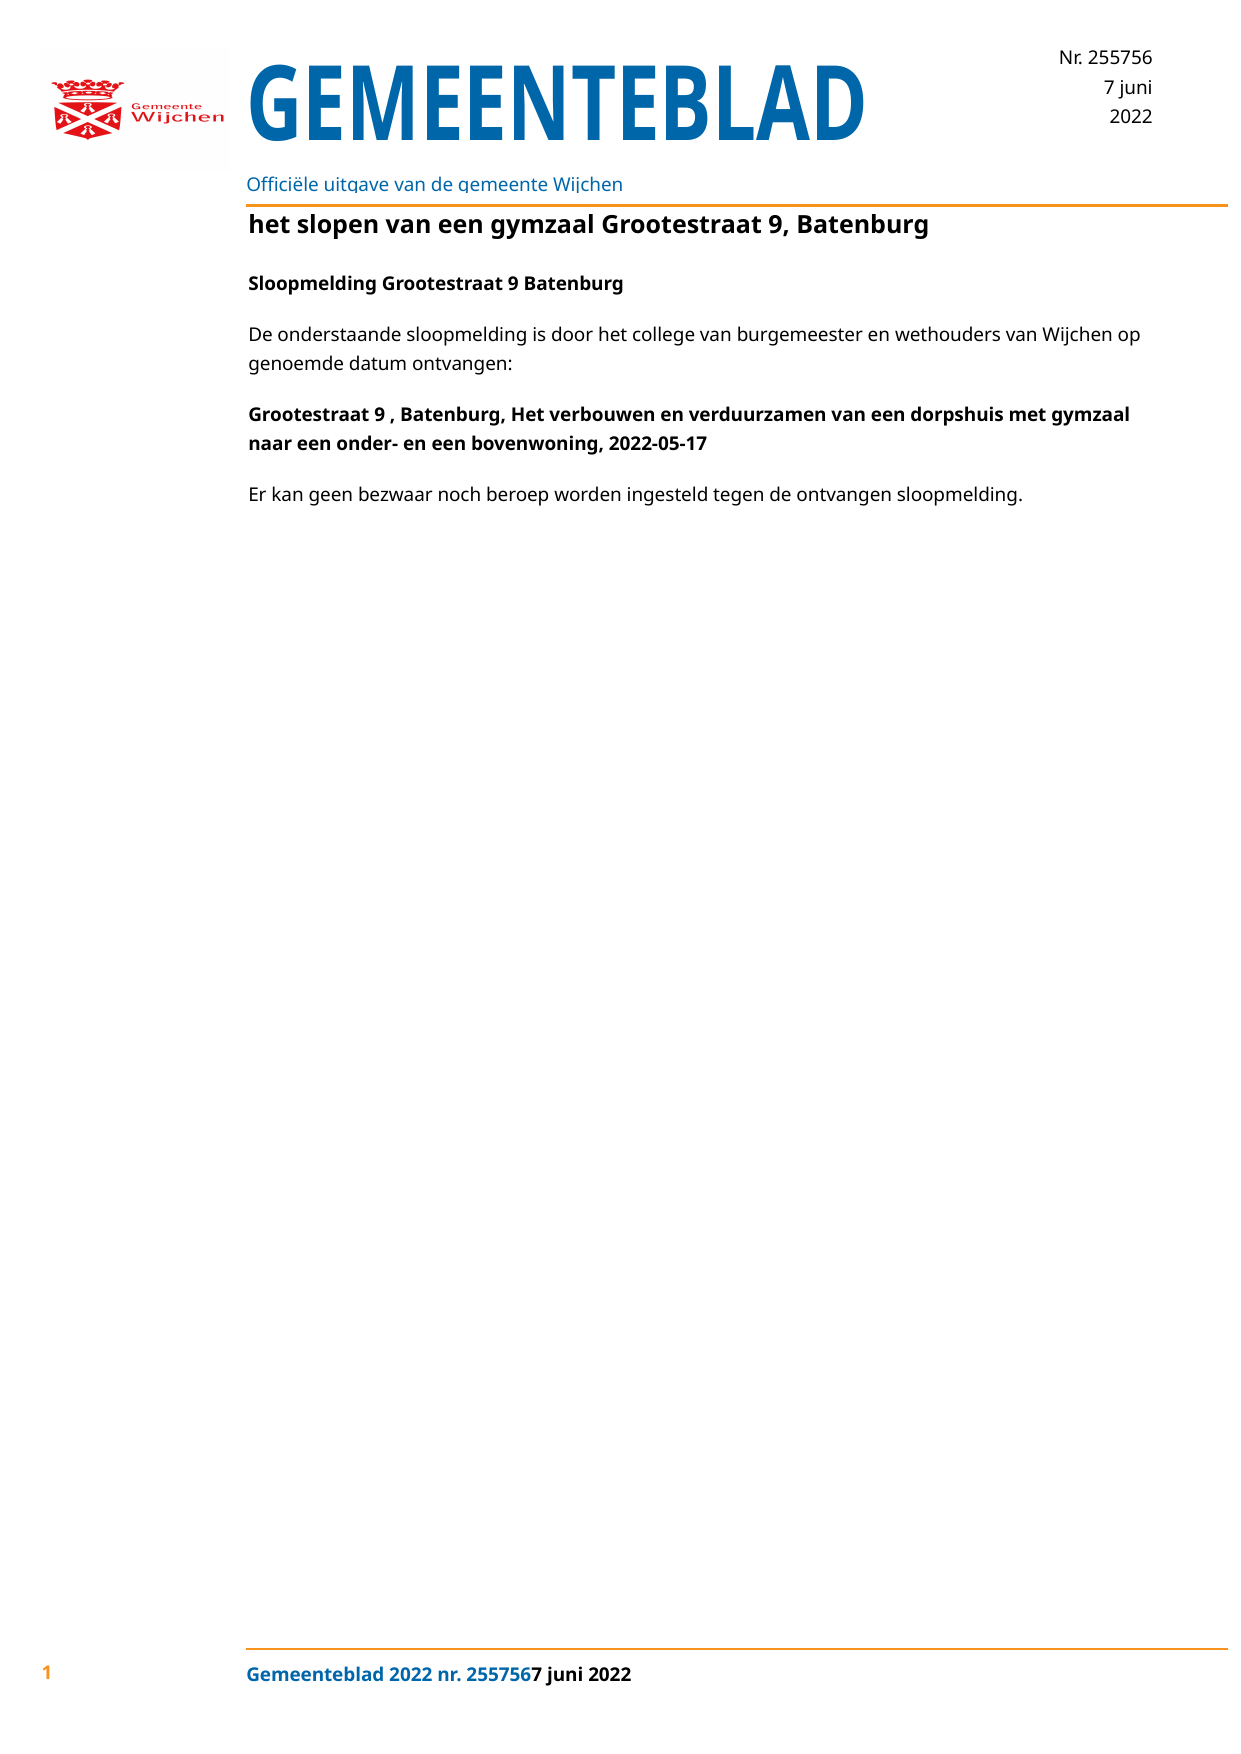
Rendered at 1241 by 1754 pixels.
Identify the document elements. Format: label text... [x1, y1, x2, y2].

text Er kan geen bezwaar noch beroep worden ingesteld tegen de ontvangen sloopmelding. [248, 481, 1152, 506]
picture [41, 47, 231, 172]
text het slopen van een gymzaal Grootestraat 9, Batenburg [248, 207, 1152, 241]
text Sloopmelding Grootestraat 9 Batenburg [248, 270, 1152, 296]
text Grootestraat 9 , Batenburg, Het verbouwen en verduurzamen van een dorpshuis met gymzaal naar een onder- en een bovenwoning, 2022-05-17 [248, 401, 1152, 456]
text De onderstaande sloopmelding is door het college van burgemeester en wethouders van Wijchen op genoemde datum ontvangen: [248, 321, 1152, 376]
